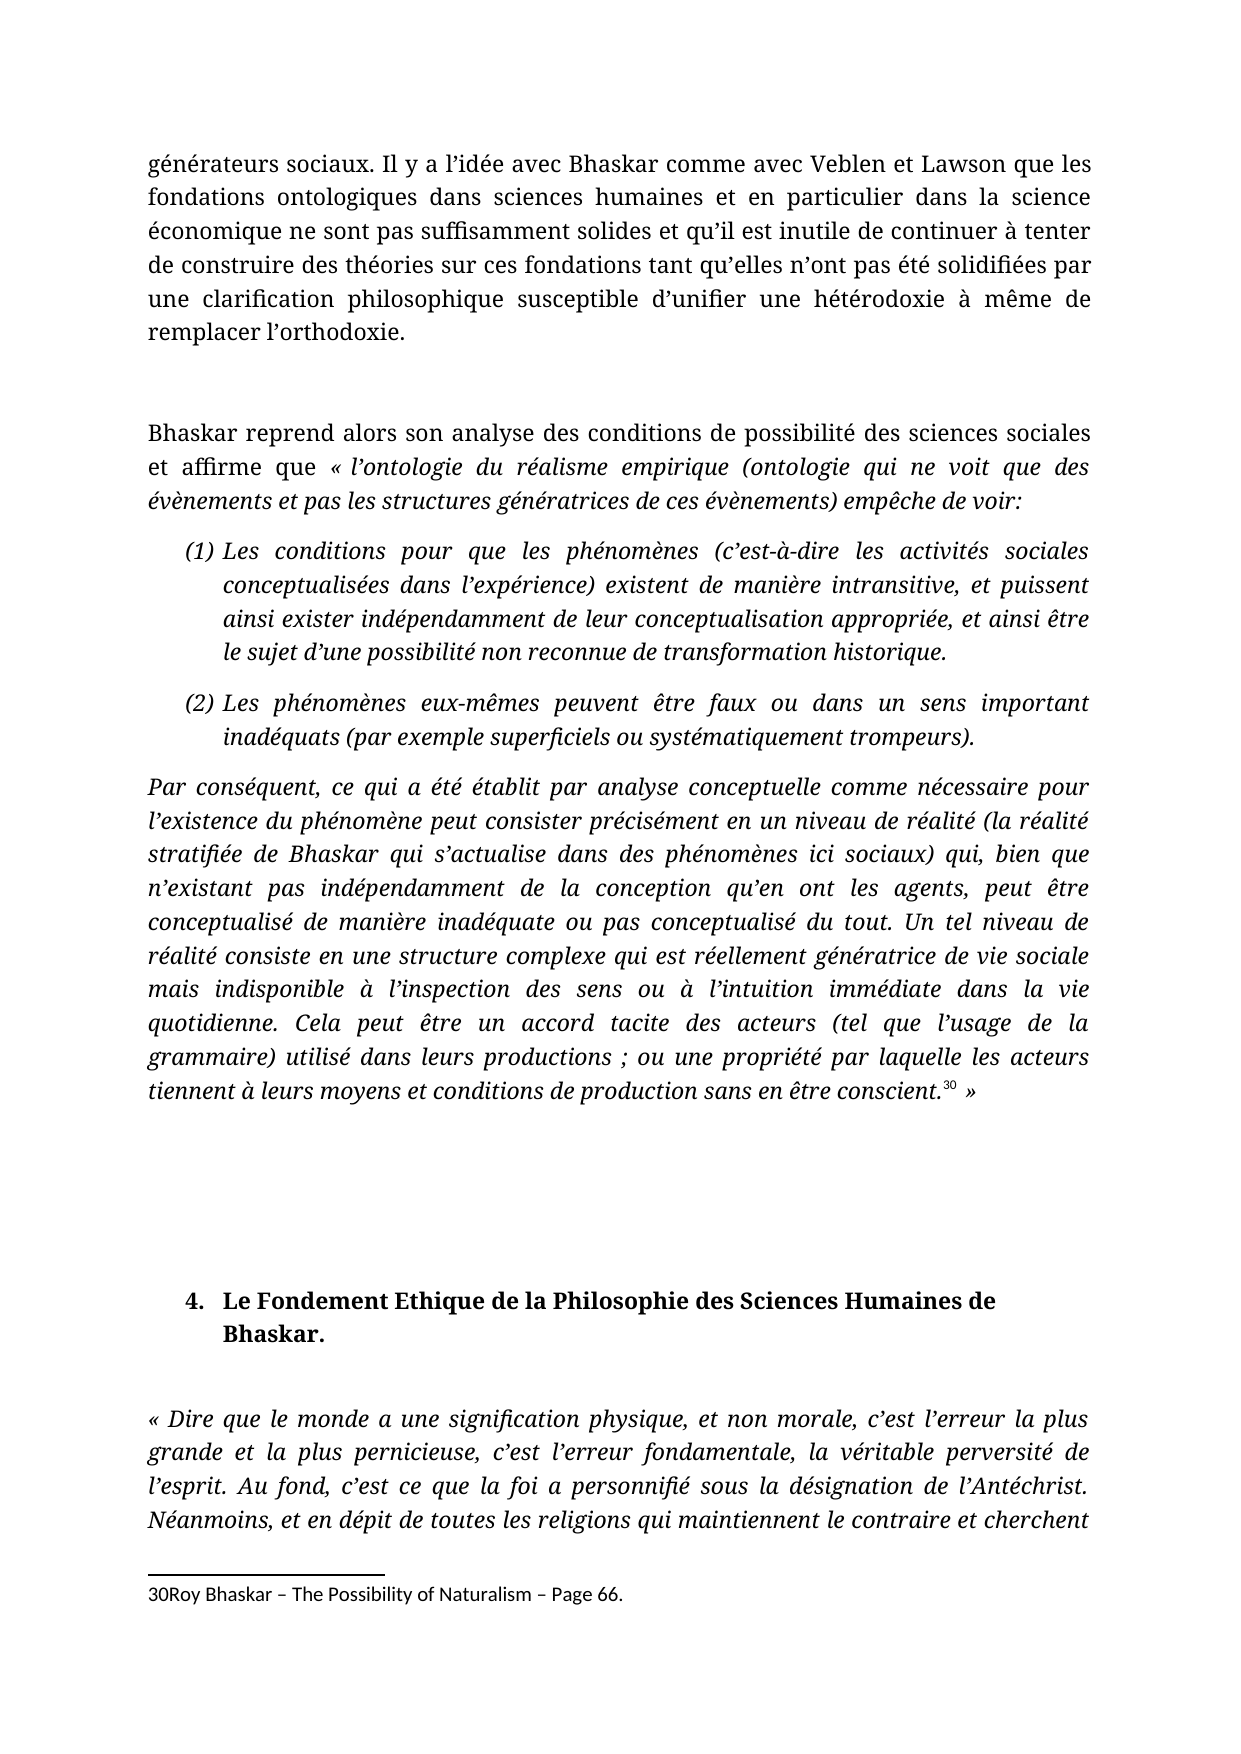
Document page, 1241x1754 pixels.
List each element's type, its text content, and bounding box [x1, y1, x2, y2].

text générateurs sociaux. Il y a l’idée avec Bhaskar comme avec Veblen et Lawson que les fondations ontologiques dans sciences humaines et en particulier dans la science économique ne sont pas suffisamment solides et qu’il est inutile de continuer à tenter de construire des théories sur ces fondations tant qu’elles n’ont pas été solidifiées par une clarification philosophique susceptible d’unifier une hétérodoxie à même de remplacer l’orthodoxie. [148, 148, 1093, 348]
text Roy Bhaskar – The Possibility of Naturalism – Page 66. [148, 1581, 1093, 1606]
text « Dire que le monde a une signification physique, et non morale, c’est l’erreur la plus grande et la plus pernicieuse, c’est l’erreur fondamentale, la véritable perversité de l’esprit. Au fond, c’est ce que la foi a personnifié sous la désignation de l’Antéchrist. Néanmoins, et en dépit de toutes les religions qui maintiennent le contraire et cherchent [148, 1403, 1093, 1535]
list Les phénomènes eux-mêmes peuvent être faux ou dans un sens important inadéquats (par exemple superficiels ou systématiquement trompeurs). [185, 687, 1093, 752]
subtitle Le Fondement Ethique de la Philosophie des Sciences Humaines de Bhaskar. [185, 1285, 1093, 1350]
list Les conditions pour que les phénomènes (c’est-à-dire les activités sociales conceptualisées dans l’expérience) existent de manière intransitive, et puissent ainsi exister indépendamment de leur conceptualisation appropriée, et ainsi être le sujet d’une possibilité non reconnue de transformation historique. [185, 535, 1093, 668]
text Bhaskar reprend alors son analyse des conditions de possibilité des sciences sociales et affirme que « l’ontologie du réalisme empirique (ontologie qui ne voit que des évènements et pas les structures génératrices de ces évènements) empêche de voir: [148, 417, 1093, 516]
text Par conséquent, ce qui a été établit par analyse conceptuelle comme nécessaire pour l’existence du phénomène peut consister précisément en un niveau de réalité (la réalité stratifiée de Bhaskar qui s’actualise dans des phénomènes ici sociaux) qui, bien que n’existant pas indépendamment de la conception qu’en ont les agents, peut être conceptualisé de manière inadéquate ou pas conceptualisé du tout. Un tel niveau de réalité consiste en une structure complexe qui est réellement génératrice de vie sociale mais indisponible à l’inspection des sens ou à l’intuition immédiate dans la vie quotidienne. Cela peut être un accord tacite des acteurs (tel que l’usage de la grammaire) utilisé dans leurs productions ; ou une propriété par laquelle les acteurs tiennent à leurs moyens et conditions de production sans en être conscient. » [148, 771, 1093, 1106]
